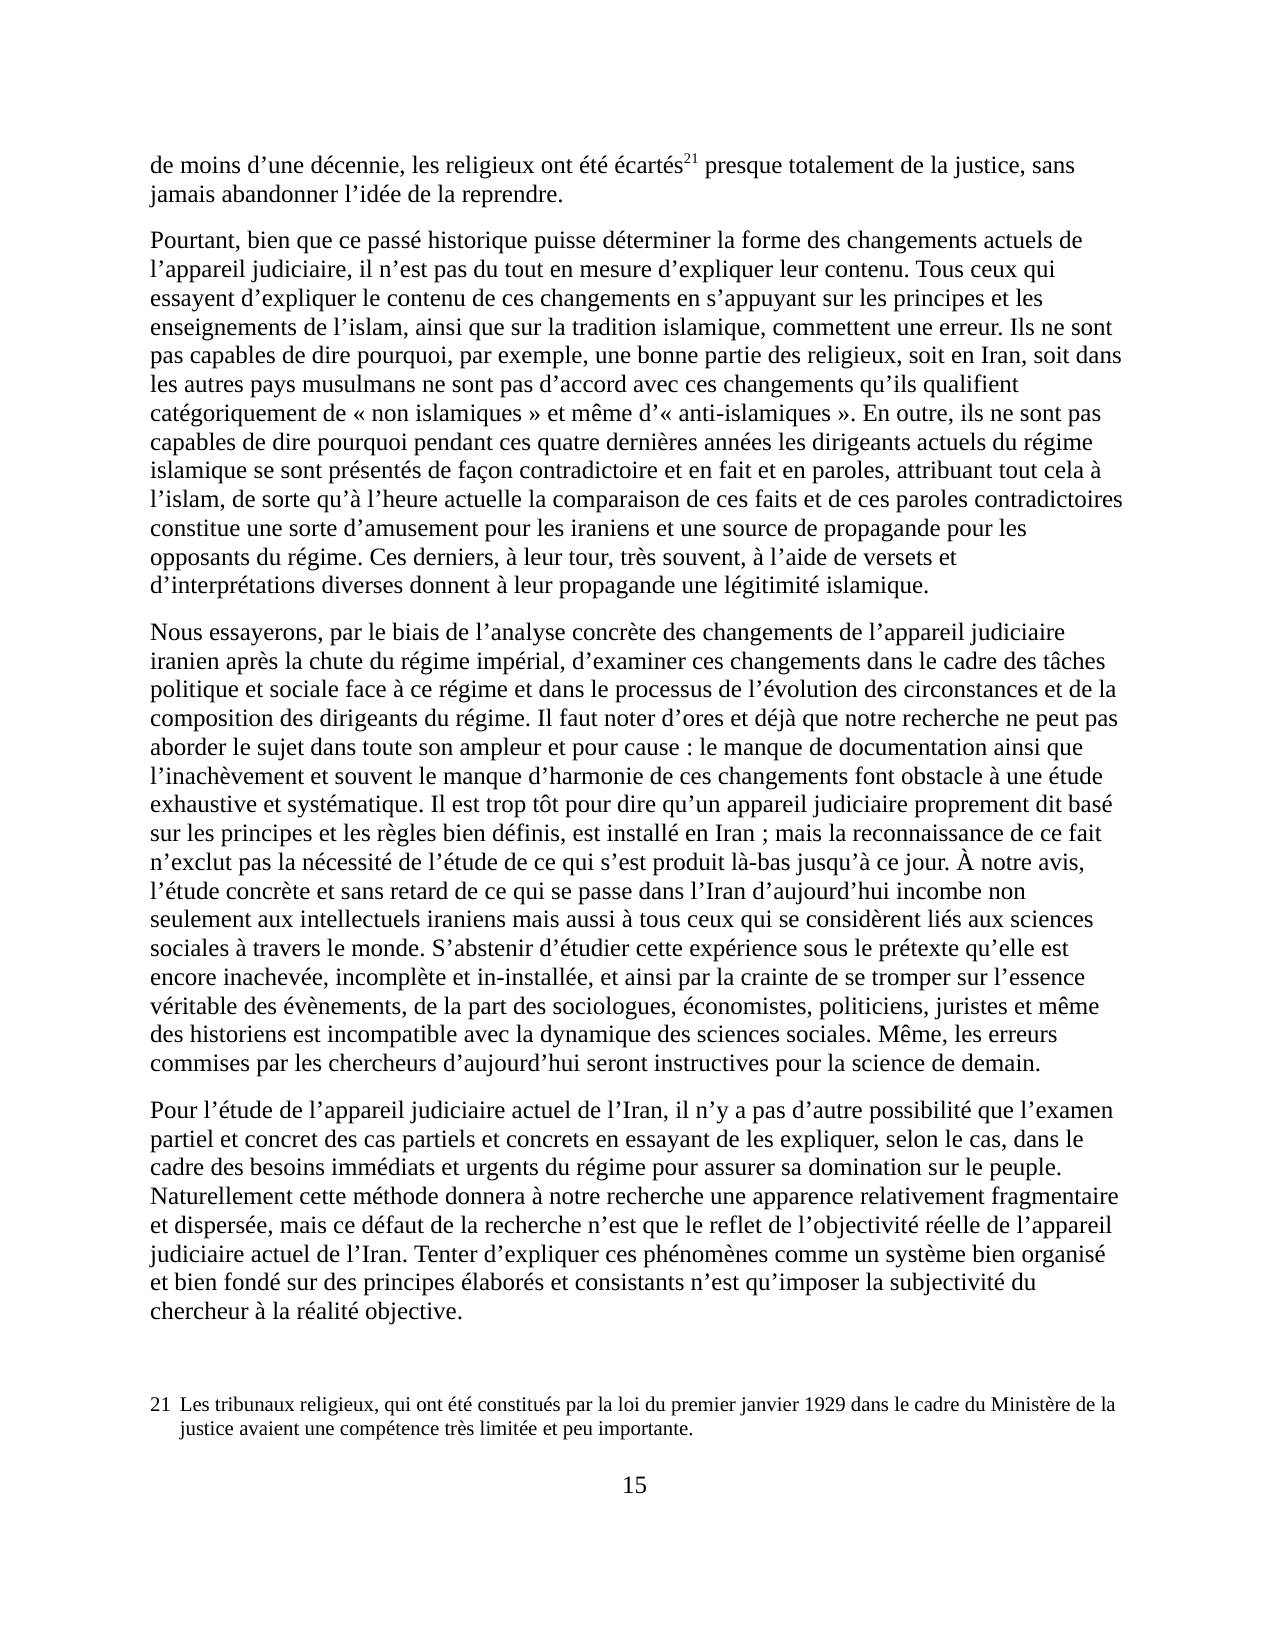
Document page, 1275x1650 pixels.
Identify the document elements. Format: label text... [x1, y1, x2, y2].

text de moins d’une décennie, les religieux ont été écartés presque totalement de la justice, sans jamais abandonner l’idée de la reprendre. [150, 150, 1125, 207]
text Pour l’étude de l’appareil judiciaire actuel de l’Iran, il n’y a pas d’autre possibilité que l’examen partiel et concret des cas partiels et concrets en essayant de les expliquer, selon le cas, dans le cadre des besoins immédiats et urgents du régime pour assurer sa domination sur le peuple. Naturellement cette méthode donnera à notre recherche une apparence relativement fragmentaire et dispersée, mais ce défaut de la recherche n’est que le reflet de l’objectivité réelle de l’appareil judiciaire actuel de l’Iran. Tenter d’expliquer ces phénomènes comme un système bien organisé et bien fondé sur des principes élaborés et consistants n’est qu’imposer la subjectivité du chercheur à la réalité objective. [150, 1095, 1125, 1325]
text Nous essayerons, par le biais de l’analyse concrète des changements de l’appareil judiciaire iranien après la chute du régime impérial, d’examiner ces changements dans le cadre des tâches politique et sociale face à ce régime et dans le processus de l’évolution des circonstances et de la composition des dirigeants du régime. Il faut noter d’ores et déjà que notre recherche ne peut pas aborder le sujet dans toute son ampleur et pour cause : le manque de documentation ainsi que l’inachèvement et souvent le manque d’harmonie de ces changements font obstacle à une étude exhaustive et systématique. Il est trop tôt pour dire qu’un appareil judiciaire proprement dit basé sur les principes et les règles bien définis, est installé en Iran ; mais la reconnaissance de ce fait n’exclut pas la nécessité de l’étude de ce qui s’est produit là-bas jusqu’à ce jour. À notre avis, l’étude concrète et sans retard de ce qui se passe dans l’Iran d’aujourd’hui incombe non seulement aux intellectuels iraniens mais aussi à tous ceux qui se considèrent liés aux sciences sociales à travers le monde. S’abstenir d’étudier cette expérience sous le prétexte qu’elle est encore inachevée, incomplète et in-installée, et ainsi par la crainte de se tromper sur l’essence véritable des évènements, de la part des sociologues, économistes, politiciens, juristes et même des historiens est incompatible avec la dynamique des sciences sociales. Même, les erreurs commises par les chercheurs d’aujourd’hui seront instructives pour la science de demain. [150, 617, 1125, 1077]
text Pourtant, bien que ce passé historique puisse déterminer la forme des changements actuels de l’appareil judiciaire, il n’est pas du tout en mesure d’expliquer leur contenu. Tous ceux qui essayent d’expliquer le contenu de ces changements en s’appuyant sur les principes et les enseignements de l’islam, ainsi que sur la tradition islamique, commettent une erreur. Ils ne sont pas capables de dire pourquoi, par exemple, une bonne partie des religieux, soit en Iran, soit dans les autres pays musulmans ne sont pas d’accord avec ces changements qu’ils qualifient catégoriquement de « non islamiques » et même d’« anti-islamiques ». En outre, ils ne sont pas capables de dire pourquoi pendant ces quatre dernières années les dirigeants actuels du régime islamique se sont présentés de façon contradictoire et en fait et en paroles, attribuant tout cela à l’islam, de sorte qu’à l’heure actuelle la comparaison de ces faits et de ces paroles contradictoires constitue une sorte d’amusement pour les iraniens et une source de propagande pour les opposants du régime. Ces derniers, à leur tour, très souvent, à l’aide de versets et d’interprétations diverses donnent à leur propagande une légitimité islamique. [150, 225, 1125, 599]
text Les tribunaux religieux, qui ont été constitués par la loi du premier janvier 1929 dans le cadre du Ministère de la justice avaient une compétence très limitée et peu importante. [150, 1392, 1125, 1440]
